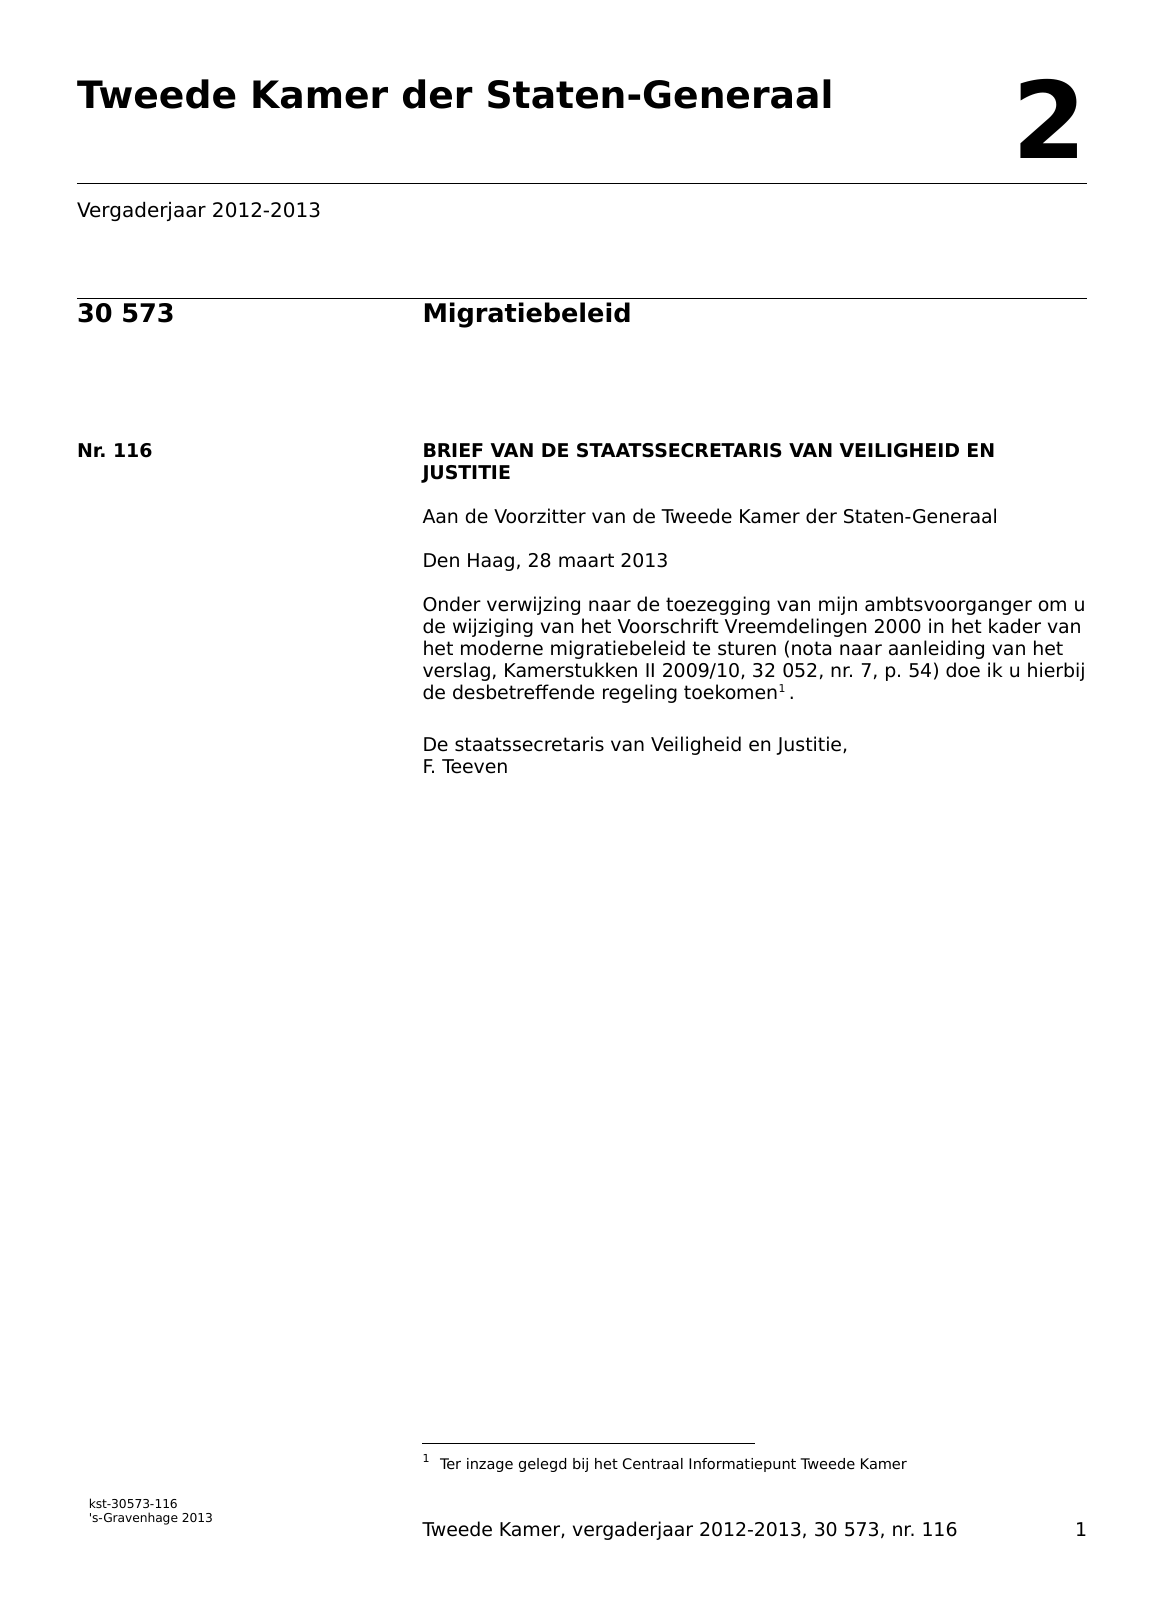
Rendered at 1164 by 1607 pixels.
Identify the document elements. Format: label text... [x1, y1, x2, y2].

subtitle 30 573 Migratiebeleid [77, 299, 1087, 329]
table_header 2 [886, 59, 1087, 183]
text 's-Gravenhage 2013 [88, 1511, 323, 1525]
table_cell Vergaderjaar 2012-2013 [77, 184, 1087, 298]
text kst-30573-116 [88, 1497, 323, 1511]
text Aan de Voorzitter van de Tweede Kamer der Staten-Generaal [422, 506, 1087, 528]
text De staatssecretaris van Veiligheid en Justitie, F. Teeven [422, 734, 1087, 778]
table_header Tweede Kamer der Staten-Generaal [77, 59, 886, 183]
subtitle Nr. 116 BRIEF VAN DE STAATSSECRETARIS VAN VEILIGHEID EN JUSTITIE [77, 440, 1087, 484]
text Onder verwijzing naar de toezegging van mijn ambtsvoorganger om u de wijziging van het Voorschrift Vreemdelingen 2000 in het kader van het moderne migratiebeleid te sturen (nota naar aanleiding van het verslag, Kamerstukken II 2009/10, 32 052, nr. 7, p. 54) doe ik u hierbij de desbetreffende regeling toekomen. [422, 594, 1087, 704]
text Den Haag, 28 maart 2013 [422, 550, 1087, 572]
text Ter inzage gelegd bij het Centraal Informatiepunt Tweede Kamer [422, 1452, 1087, 1474]
